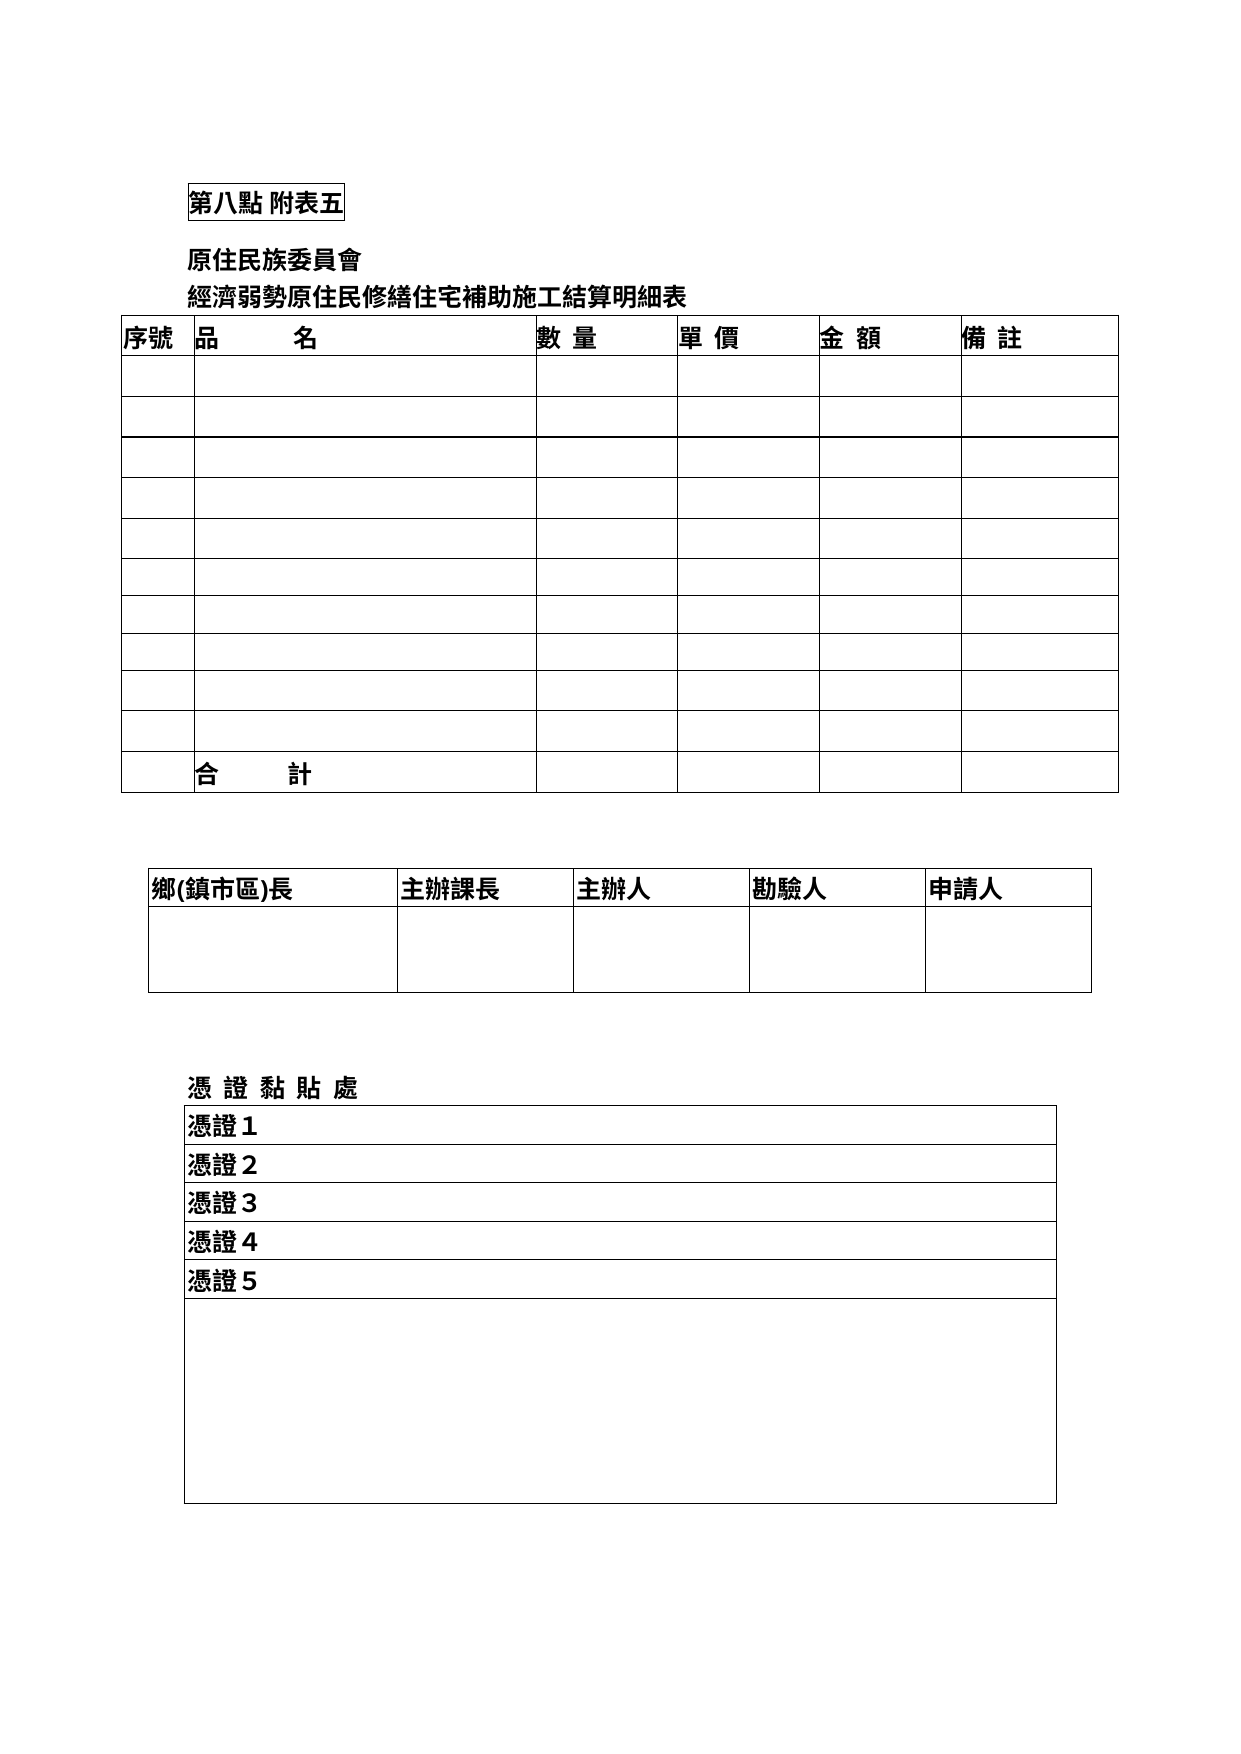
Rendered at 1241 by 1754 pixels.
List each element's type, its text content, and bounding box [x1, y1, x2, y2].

table_cell [962, 438, 1118, 477]
table_cell 憑證３ [185, 1183, 1056, 1221]
table_cell [962, 596, 1118, 633]
table_cell [678, 634, 819, 670]
table_cell [122, 478, 194, 518]
table_cell [195, 711, 536, 751]
table_header 憑證１ [185, 1106, 1056, 1144]
table_cell [678, 559, 819, 595]
table_cell 憑證４ [185, 1222, 1056, 1259]
table_cell [962, 519, 1118, 558]
table_cell [537, 596, 677, 633]
table_header 申請人 [926, 869, 1091, 906]
table_cell [195, 634, 536, 670]
table_cell [820, 397, 961, 436]
table_cell [122, 634, 194, 670]
table_cell [195, 519, 536, 558]
table_cell [962, 559, 1118, 595]
table_cell [537, 671, 677, 710]
table_cell [537, 519, 677, 558]
table_cell [962, 752, 1118, 792]
table_cell [820, 559, 961, 595]
table_header 單 價 [678, 316, 819, 355]
table_cell [820, 671, 961, 710]
table_cell 合 計 [195, 752, 536, 792]
table_cell [820, 711, 961, 751]
table_header 主辦課長 [398, 869, 573, 906]
table_cell [962, 671, 1118, 710]
text 經濟弱勢原住民修繕住宅補助施工結算明細表 [187, 277, 1053, 314]
table_cell [537, 397, 677, 436]
table_cell [122, 356, 194, 396]
table_header 數 量 [537, 316, 677, 355]
table_cell [195, 478, 536, 518]
table_cell [962, 711, 1118, 751]
table_cell [678, 596, 819, 633]
text 憑 證 黏 貼 處 [187, 1068, 1053, 1105]
table_cell [537, 711, 677, 751]
table_cell [962, 397, 1118, 436]
table_cell [537, 634, 677, 670]
table_cell [926, 907, 1091, 992]
table_cell [195, 671, 536, 710]
table_cell [195, 356, 536, 396]
table_cell [122, 752, 194, 792]
table_cell [122, 397, 194, 436]
table_cell [537, 356, 677, 396]
table_cell [678, 478, 819, 518]
table_cell [962, 634, 1118, 670]
table_cell [678, 752, 819, 792]
table_cell [195, 596, 536, 633]
table_header 鄉(鎮市區)長 [149, 869, 397, 906]
table_cell [185, 1299, 1056, 1503]
table_cell [122, 671, 194, 710]
table_cell [122, 711, 194, 751]
table_cell [678, 519, 819, 558]
table_cell [750, 907, 925, 992]
table_header 序號 [122, 316, 194, 355]
table_cell [962, 478, 1118, 518]
table_cell [537, 559, 677, 595]
table_cell [149, 907, 397, 992]
table_cell [678, 671, 819, 710]
table_cell [537, 752, 677, 792]
table_cell [820, 752, 961, 792]
table_cell [122, 596, 194, 633]
text 第八點 附表五 [187, 164, 1053, 239]
table_cell [678, 397, 819, 436]
table_cell [820, 596, 961, 633]
table_cell [195, 397, 536, 436]
table_cell [122, 559, 194, 595]
table_cell 憑證２ [185, 1145, 1056, 1182]
table_cell [820, 356, 961, 396]
table_cell [195, 438, 536, 477]
table_header 主辦人 [574, 869, 749, 906]
table_cell [678, 438, 819, 477]
table_cell [678, 711, 819, 751]
table_header 備 註 [962, 316, 1118, 355]
table_cell [398, 907, 573, 992]
table_cell [962, 356, 1118, 396]
table_header 金 額 [820, 316, 961, 355]
table_cell [820, 634, 961, 670]
table_cell [122, 519, 194, 558]
table_header 勘驗人 [750, 869, 925, 906]
table_cell [537, 438, 677, 477]
table_cell [678, 356, 819, 396]
table_cell [122, 438, 194, 477]
table_cell [820, 478, 961, 518]
table_cell [195, 559, 536, 595]
table_cell [820, 519, 961, 558]
table_cell [574, 907, 749, 992]
table_cell [537, 478, 677, 518]
table_cell 憑證５ [185, 1260, 1056, 1298]
table_header 品 名 [195, 316, 536, 355]
table_cell [820, 438, 961, 477]
text 原住民族委員會 [187, 239, 1053, 277]
